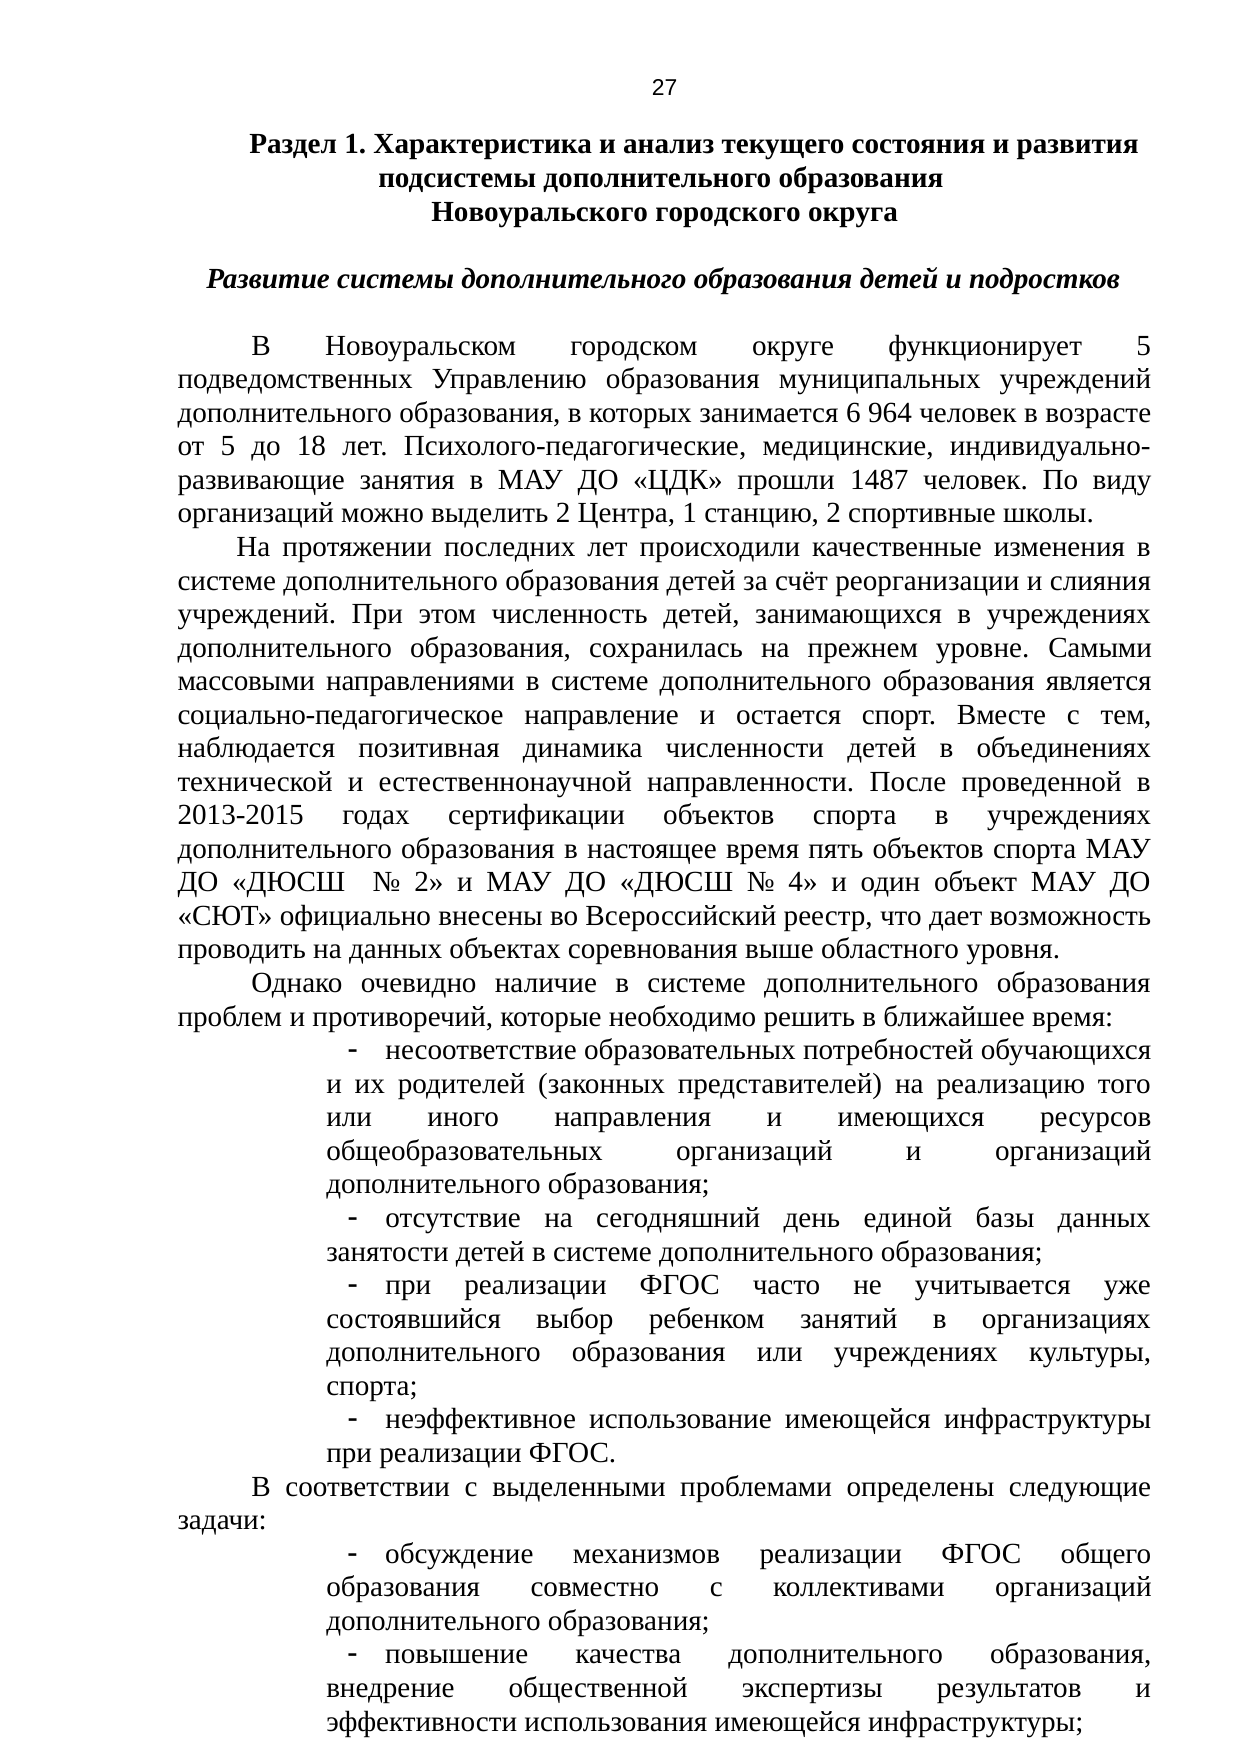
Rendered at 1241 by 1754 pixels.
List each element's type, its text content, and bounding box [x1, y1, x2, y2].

text Новоуральского городского округа [177, 194, 1152, 227]
list несоответствие образовательных потребностей обучающихся и их родителей (законных представителей) на реализацию того или иного направления и имеющихся ресурсов общеобразовательных организаций и организаций дополнительного образования; [288, 1032, 1152, 1200]
text На протяжении последних лет происходили качественные изменения в системе дополнительного образования детей за счёт реорганизации и слияния учреждений. При этом численность детей, занимающихся в учреждениях дополнительного образования, сохранилась на прежнем уровне. Самыми массовыми направлениями в системе дополнительного образования является социально-педагогическое направление и остается спорт. Вместе с тем, наблюдается позитивная динамика численности детей в объединениях технической и естественнонаучной направленности. После проведенной в 2013-2015 годах сертификации объектов спорта в учреждениях дополнительного образования в настоящее время пять объектов спорта МАУ ДО «ДЮСШ № 2» и МАУ ДО «ДЮСШ № 4» и один объект МАУ ДО «СЮТ» официально внесены во Всероссийский реестр, что дает возможность проводить на данных объектах соревнования выше областного уровня. [177, 529, 1152, 965]
list при реализации ФГОС часто не учитывается уже состоявшийся выбор ребенком занятий в организациях дополнительного образования или учреждениях культуры, спорта; [288, 1267, 1152, 1401]
list обсуждение механизмов реализации ФГОС общего образования совместно с коллективами организаций дополнительного образования; [288, 1536, 1152, 1636]
list неэффективное использование имеющейся инфраструктуры при реализации ФГОС. [288, 1401, 1152, 1469]
text В Новоуральском городском округе функционирует 5 подведомственных Управлению образования муниципальных учреждений дополнительного образования, в которых занимается 6 964 человек в возрасте от 5 до 18 лет. Психолого-педагогические, медицинские, индивидуально-развивающие занятия в МАУ ДО «ЦДК» прошли 1487 человек. По виду организаций можно выделить 2 Центра, 1 станцию, 2 спортивные школы. [177, 328, 1152, 529]
text Раздел 1. Характеристика и анализ текущего состояния и развития подсистемы дополнительного образования [177, 127, 1152, 194]
list отсутствие на сегодняшний день единой базы данных занятости детей в системе дополнительного образования; [288, 1200, 1152, 1267]
text Развитие системы дополнительного образования детей и подростков [177, 261, 1152, 294]
text Однако очевидно наличие в системе дополнительного образования проблем и противоречий, которые необходимо решить в ближайшее время: [177, 965, 1152, 1032]
text В соответствии с выделенными проблемами определены следующие задачи: [177, 1469, 1152, 1536]
list повышение качества дополнительного образования, внедрение общественной экспертизы результатов и эффективности использования имеющейся инфраструктуры; [288, 1636, 1152, 1737]
